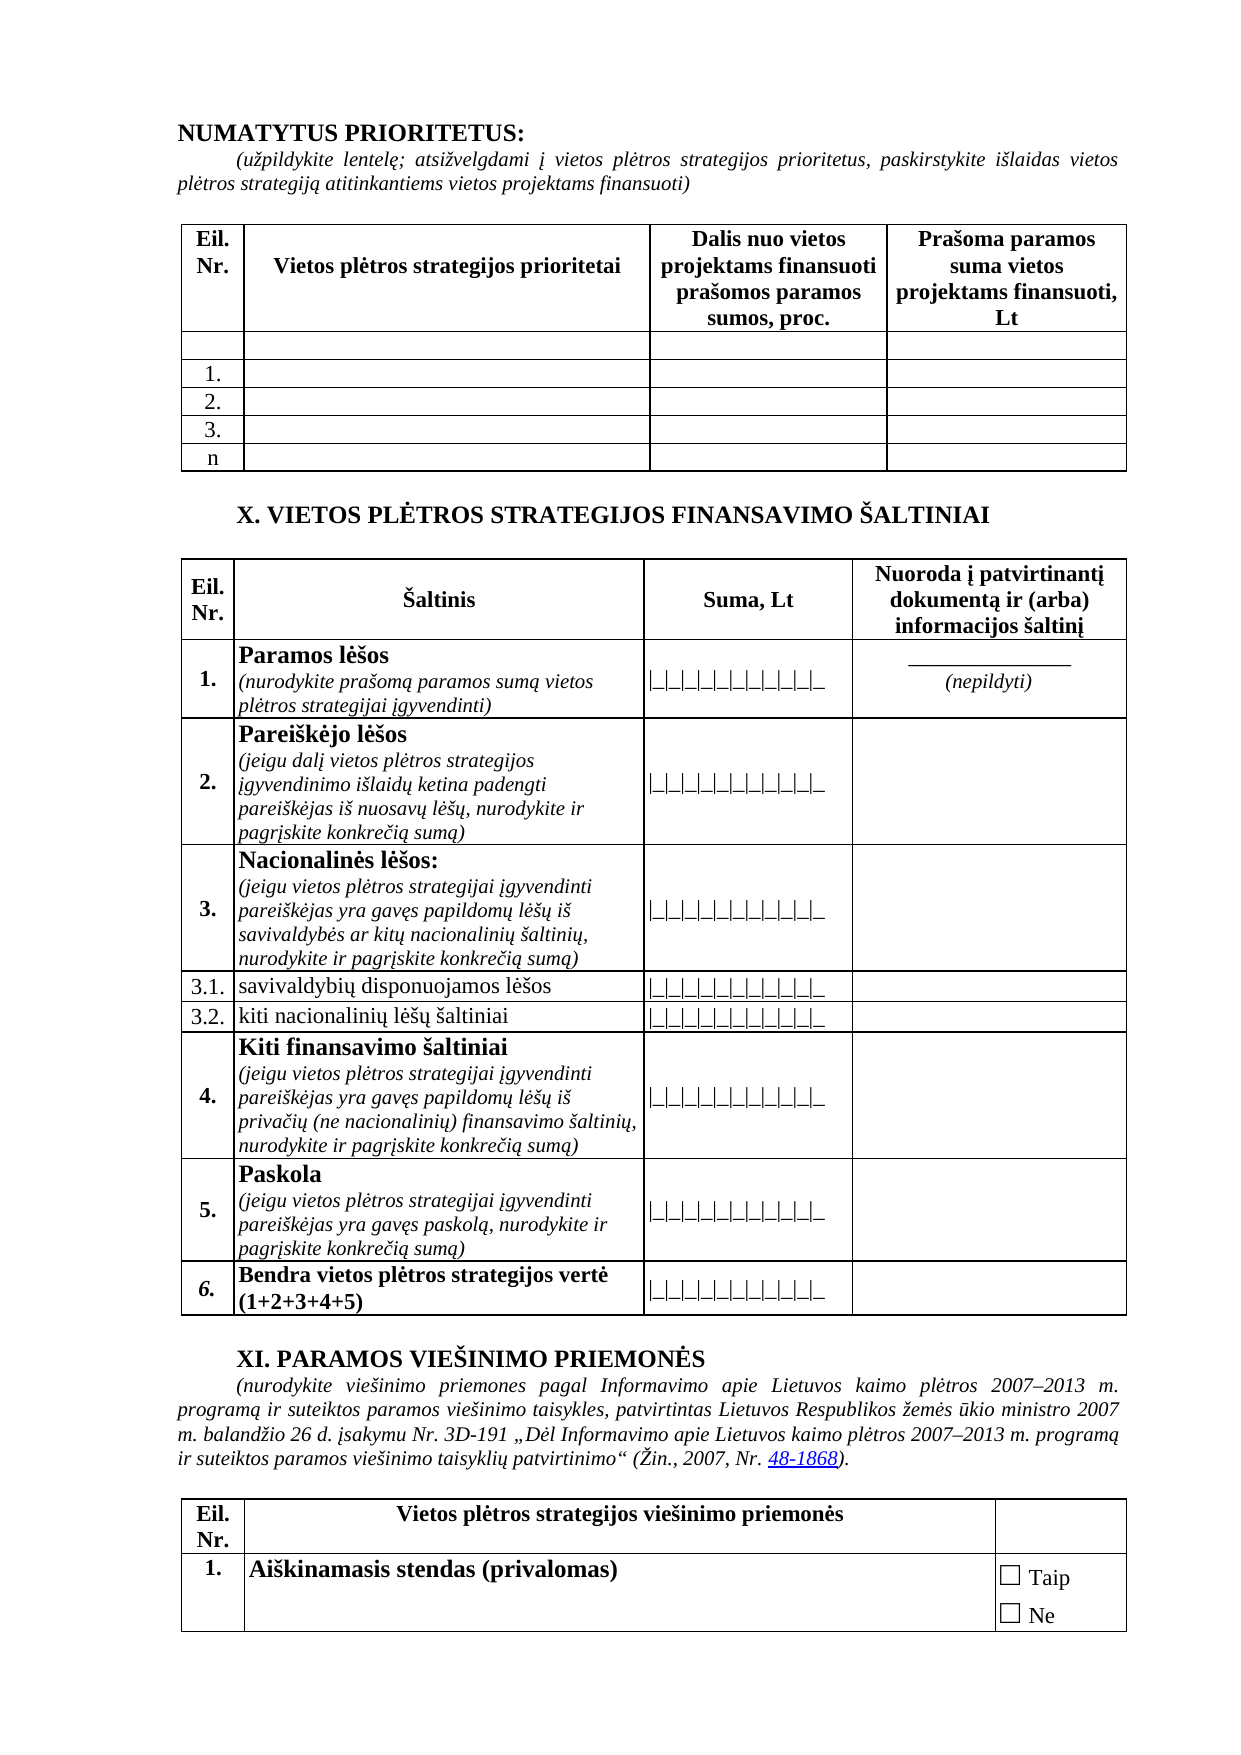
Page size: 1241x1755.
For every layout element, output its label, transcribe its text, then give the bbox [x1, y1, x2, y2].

table_cell 1. [182, 1554, 244, 1631]
table_cell [853, 1002, 857, 1031]
table_cell [1122, 972, 1126, 1001]
table_cell _____________ (nepildyti) [853, 640, 1126, 717]
table_cell [1122, 360, 1126, 387]
table_header Šaltinis [235, 560, 643, 639]
table_cell 6. [182, 1262, 233, 1314]
table_cell 2. [182, 719, 233, 844]
table_cell |_|_|_|_|_|_|_|_|_|_|_ [645, 845, 852, 970]
table_cell [1122, 388, 1126, 414]
table_cell 3. [182, 416, 186, 442]
text XI. PARAMOS VIEŠINIMO PRIEMONĖS [177, 1344, 1122, 1373]
text X. VIETOS PLĖTROS STRATEGIJOS FINANSAVIMO ŠALTINIAI [177, 501, 1122, 529]
table_cell |_|_|_|_|_|_|_|_|_|_|_ [645, 1002, 852, 1031]
table_cell [853, 719, 1126, 844]
table_header Eil. Nr. [182, 225, 243, 331]
table_cell kiti nacionalinių lėšų šaltiniai [235, 1002, 643, 1031]
table_cell Aiškinamasis stendas (privalomas) [245, 1554, 995, 1631]
table_cell □ Taip □ Ne [996, 1554, 1000, 1631]
table_header Suma, Lt [645, 560, 852, 639]
table_cell |_|_|_|_|_|_|_|_|_|_|_ [645, 1159, 852, 1260]
table_cell [853, 1262, 1126, 1314]
table_cell [1122, 416, 1126, 442]
table_cell |_|_|_|_|_|_|_|_|_|_|_ [645, 972, 852, 1001]
table_cell 5. [182, 1159, 233, 1260]
table_cell 3. [182, 845, 233, 970]
table_cell 4. [182, 1033, 233, 1157]
table_cell [853, 845, 1126, 970]
table_cell 3.2. [182, 1002, 233, 1031]
table_header [996, 1500, 1126, 1553]
table_header Vietos plėtros strategijos prioritetai [245, 225, 649, 331]
table_cell |_|_|_|_|_|_|_|_|_|_|_ [645, 1262, 852, 1314]
table_header Vietos plėtros strategijos viešinimo priemonės [245, 1500, 995, 1553]
table_cell [853, 972, 857, 1001]
table_cell [1122, 444, 1126, 470]
text (nurodykite viešinimo priemones pagal Informavimo apie Lietuvos kaimo plėtros 2007–2013 m. programą ir suteiktos paramos viešinimo taisykles, patvirtintas Lietuvos Respublikos žemės ūkio ministro 2007 m. balandžio 26 d. įsakymu Nr. 3D-191 „Dėl Informavimo apie Lietuvos kaimo plėtros 2007–2013 m. programą ir suteiktos paramos viešinimo taisyklių patvirtinimo“ (Žin., 2007, Nr. 48-1868). [177, 1373, 1122, 1469]
table_cell [1122, 1002, 1126, 1031]
table_cell |_|_|_|_|_|_|_|_|_|_|_ [645, 640, 852, 717]
table_cell 1. [182, 360, 186, 387]
table_cell 3.1. [182, 972, 233, 1001]
text NUMATYTUS PRIORITETUS: [177, 118, 1122, 147]
table_cell □ Taip □ Ne [1122, 1554, 1126, 1631]
text (užpildykite lentelę; atsižvelgdami į vietos plėtros strategijos prioritetus, paskirstykite išlaidas vietos plėtros strategiją atitinkantiems vietos projektams finansuoti) [177, 147, 1122, 195]
table_cell Paramos lėšos (nurodykite prašomą paramos sumą vietos plėtros strategijai įgyvendinti) [235, 640, 643, 717]
table_header Eil. Nr. [182, 1500, 186, 1553]
table_header Eil. Nr. [240, 1500, 244, 1553]
table_cell 1. [182, 640, 233, 717]
table_cell 2. [182, 388, 186, 414]
table_cell savivaldybių disponuojamos lėšos [235, 972, 643, 1001]
table_cell |_|_|_|_|_|_|_|_|_|_|_ [645, 719, 852, 844]
table_header Eil. Nr. [182, 560, 233, 639]
table_cell [853, 1159, 1126, 1260]
table_cell [182, 332, 186, 359]
table_cell [1122, 332, 1126, 359]
table_cell n [182, 444, 186, 470]
table_cell [853, 1033, 1126, 1157]
table_cell |_|_|_|_|_|_|_|_|_|_|_ [645, 1033, 852, 1157]
